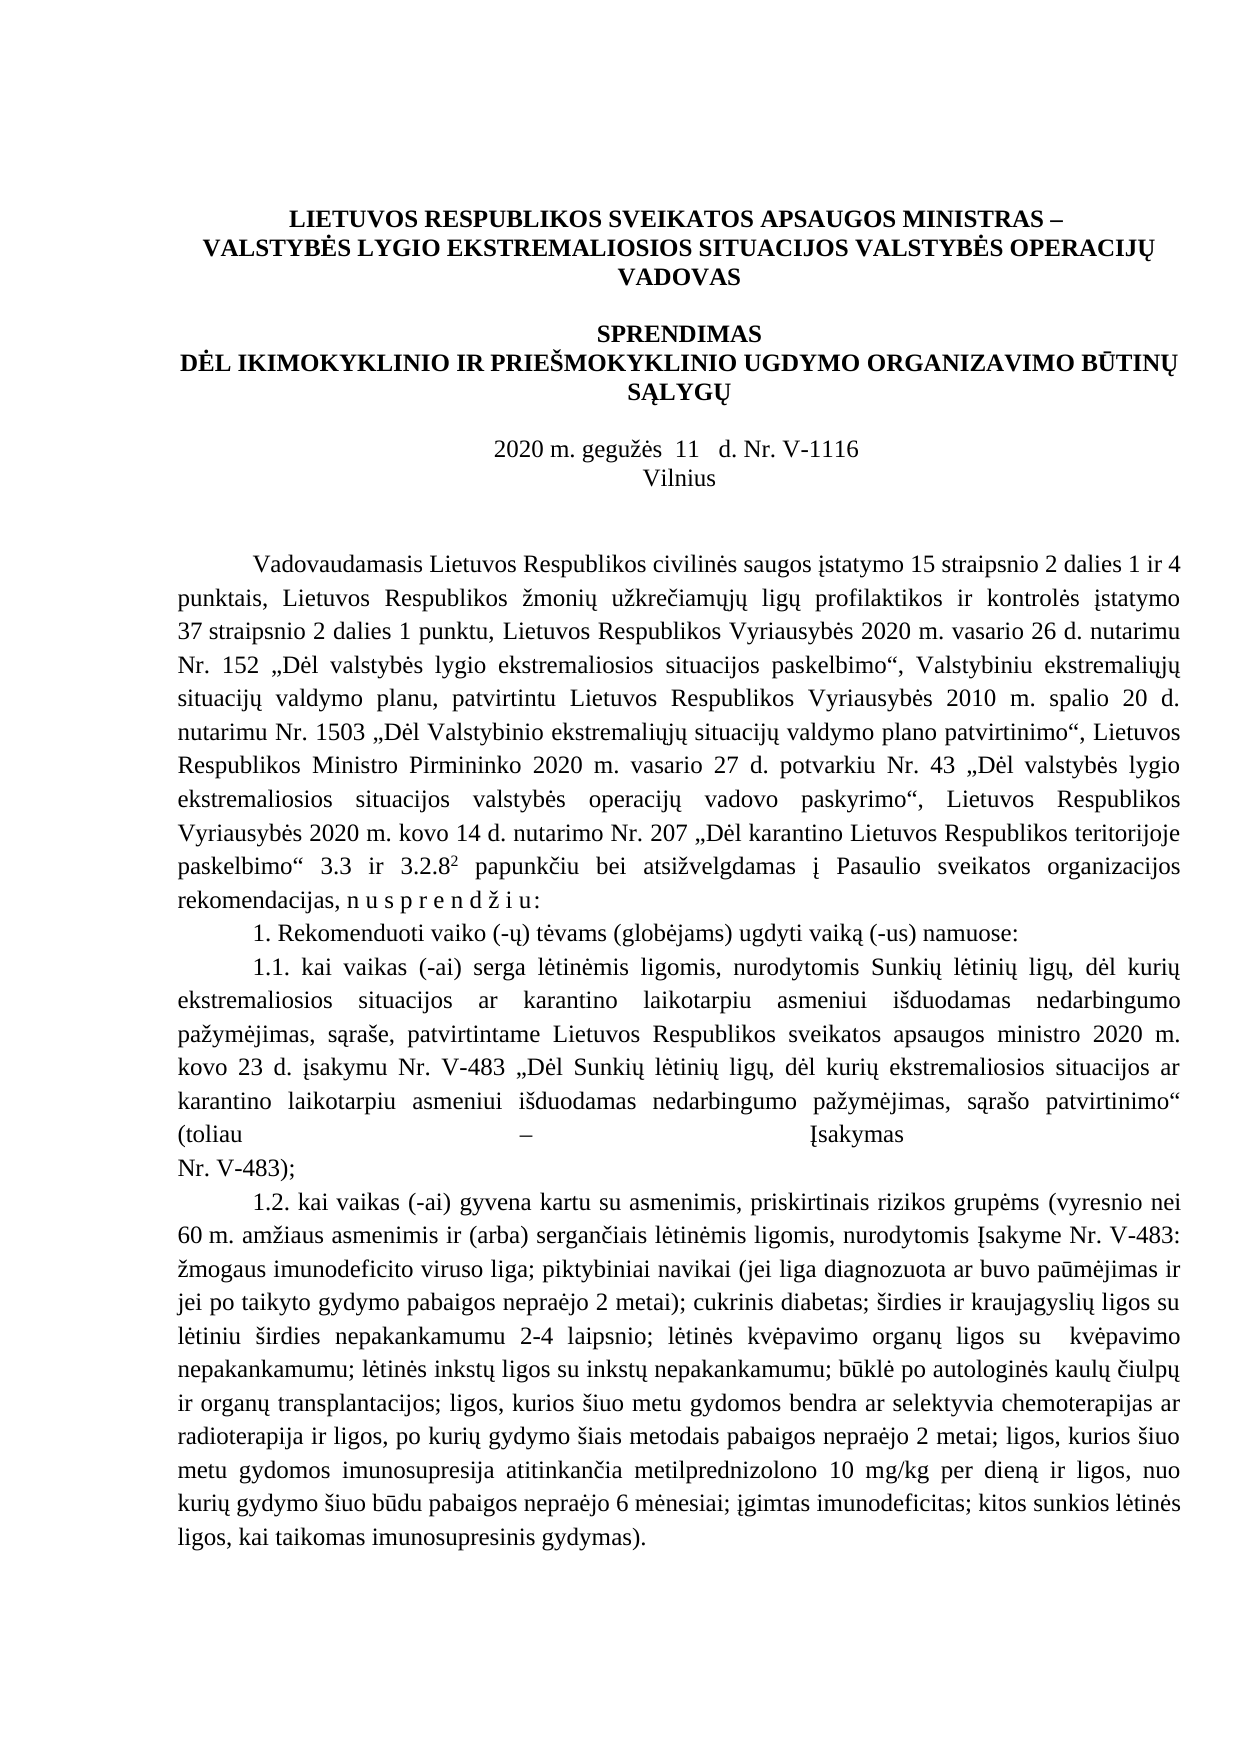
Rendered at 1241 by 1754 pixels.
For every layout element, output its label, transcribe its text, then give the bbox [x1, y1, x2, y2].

text 1. Rekomenduoti vaiko (-ų) tėvams (globėjams) ugdyti vaiką (-us) namuose: [177, 918, 1181, 947]
text LIETUVOS RESPUBLIKOS SVEIKATOS APSAUGOS MINISTRAS – [177, 204, 1181, 233]
text VALSTYBĖS LYGIO EKSTREMALIOSIOS SITUACIJOS VALSTYBĖS OPERACIJŲ VADOVAS [177, 233, 1181, 291]
text 1.1. kai vaikas (-ai) serga lėtinėmis ligomis, nurodytomis Sunkių lėtinių ligų, dėl kurių ekstremaliosios situacijos ar karantino laikotarpiu asmeniui išduodamas nedarbingumo pažymėjimas, sąraše, patvirtintame Lietuvos Respublikos sveikatos apsaugos ministro 2020 m. kovo 23 d. įsakymu Nr. V-483 „Dėl Sunkių lėtinių ligų, dėl kurių ekstremaliosios situacijos ar karantino laikotarpiu asmeniui išduodamas nedarbingumo pažymėjimas, sąrašo patvirtinimo“ (toliau – Įsakymas Nr. V-483); [177, 952, 1181, 1182]
text Vilnius [177, 463, 1181, 492]
text SPRENDIMAS [177, 319, 1181, 348]
text Vadovaudamasis Lietuvos Respublikos civilinės saugos įstatymo 15 straipsnio 2 dalies 1 ir 4 punktais, Lietuvos Respublikos žmonių užkrečiamųjų ligų profilaktikos ir kontrolės įstatymo 37 straipsnio 2 dalies 1 punktu, Lietuvos Respublikos Vyriausybės 2020 m. vasario 26 d. nutarimu Nr. 152 „Dėl valstybės lygio ekstremaliosios situacijos paskelbimo“, Valstybiniu ekstremaliųjų situacijų valdymo planu, patvirtintu Lietuvos Respublikos Vyriausybės 2010 m. spalio 20 d. nutarimu Nr. 1503 „Dėl Valstybinio ekstremaliųjų situacijų valdymo plano patvirtinimo“, Lietuvos Respublikos Ministro Pirmininko 2020 m. vasario 27 d. potvarkiu Nr. 43 „Dėl valstybės lygio ekstremaliosios situacijos valstybės operacijų vadovo paskyrimo“, Lietuvos Respublikos Vyriausybės 2020 m. kovo 14 d. nutarimo Nr. 207 „Dėl karantino Lietuvos Respublikos teritorijoje paskelbimo“ 3.3 ir 3.2.82 papunkčiu bei atsižvelgdamas į Pasaulio sveikatos organizacijos rekomendacijas, nusprendžiu: [177, 549, 1181, 913]
text 2020 m. gegužės 11 d. Nr. V-1116 [177, 434, 1181, 463]
text DĖL IKIMOKYKLINIO IR PRIEŠMOKYKLINIO UGDYMO ORGANIZAVIMO BŪTINŲ SĄLYGŲ [177, 348, 1181, 406]
text 1.2. kai vaikas (-ai) gyvena kartu su asmenimis, priskirtinais rizikos grupėms (vyresnio nei 60 m. amžiaus asmenimis ir (arba) sergančiais lėtinėmis ligomis, nurodytomis Įsakyme Nr. V-483: žmogaus imunodeficito viruso liga; piktybiniai navikai (jei liga diagnozuota ar buvo paūmėjimas ir jei po taikyto gydymo pabaigos nepraėjo 2 metai); cukrinis diabetas; širdies ir kraujagyslių ligos su lėtiniu širdies nepakankamumu 2-4 laipsnio; lėtinės kvėpavimo organų ligos su kvėpavimo nepakankamumu; lėtinės inkstų ligos su inkstų nepakankamumu; būklė po autologinės kaulų čiulpų ir organų transplantacijos; ligos, kurios šiuo metu gydomos bendra ar selektyvia chemoterapijas ar radioterapija ir ligos, po kurių gydymo šiais metodais pabaigos nepraėjo 2 metai; ligos, kurios šiuo metu gydomos imunosupresija atitinkančia metilprednizolono 10 mg/kg per dieną ir ligos, nuo kurių gydymo šiuo būdu pabaigos nepraėjo 6 mėnesiai; įgimtas imunodeficitas; kitos sunkios lėtinės ligos, kai taikomas imunosupresinis gydymas). [177, 1187, 1181, 1551]
